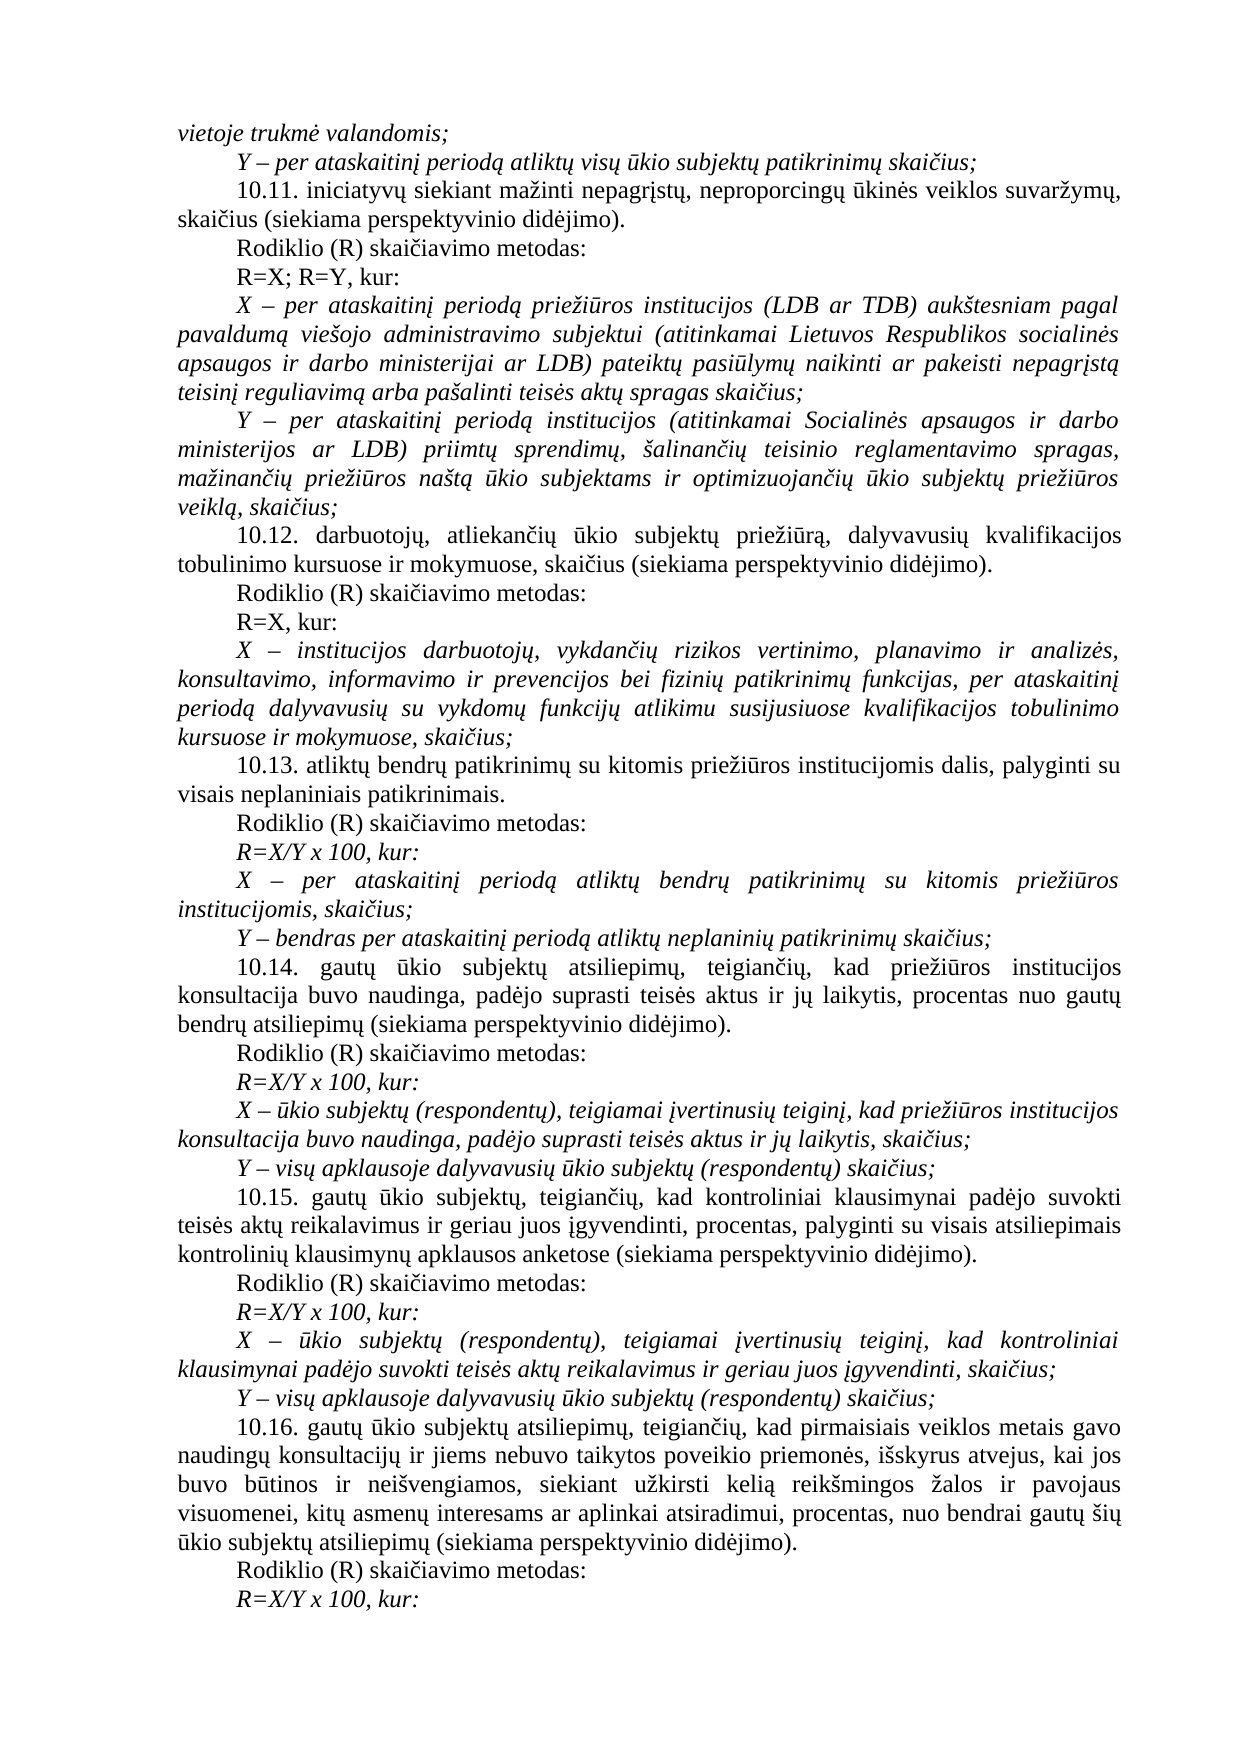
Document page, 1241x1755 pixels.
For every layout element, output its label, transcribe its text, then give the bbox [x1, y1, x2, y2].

text Rodiklio (R) skaičiavimo metodas: [177, 808, 1122, 837]
text R=X/Y x 100, kur: [177, 1584, 1122, 1613]
text 10.14. gautų ūkio subjektų atsiliepimų, teigiančių, kad priežiūros institucijos konsultacija buvo naudinga, padėjo suprasti teisės aktus ir jų laikytis, procentas nuo gautų bendrų atsiliepimų (siekiama perspektyvinio didėjimo). [177, 952, 1122, 1038]
text R=X/Y x 100, kur: [177, 1297, 1122, 1326]
text R=X/Y x 100, kur: [177, 1067, 1122, 1096]
text Y – per ataskaitinį periodą atliktų visų ūkio subjektų patikrinimų skaičius; [177, 147, 1122, 176]
text 10.12. darbuotojų, atliekančių ūkio subjektų priežiūrą, dalyvavusių kvalifikacijos tobulinimo kursuose ir mokymuose, skaičius (siekiama perspektyvinio didėjimo). [177, 521, 1122, 578]
text Y – bendras per ataskaitinį periodą atliktų neplaninių patikrinimų skaičius; [177, 923, 1122, 952]
text X – ūkio subjektų (respondentų), teigiamai įvertinusių teiginį, kad priežiūros institucijos konsultacija buvo naudinga, padėjo suprasti teisės aktus ir jų laikytis, skaičius; [177, 1096, 1122, 1153]
text R=X/Y x 100, kur: [177, 837, 1122, 866]
text 10.11. iniciatyvų siekiant mažinti nepagrįstų, neproporcingų ūkinės veiklos suvaržymų, skaičius (siekiama perspektyvinio didėjimo). [177, 176, 1122, 233]
text R=X, kur: [177, 607, 1122, 636]
text X – institucijos darbuotojų, vykdančių rizikos vertinimo, planavimo ir analizės, konsultavimo, informavimo ir prevencijos bei fizinių patikrinimų funkcijas, per ataskaitinį periodą dalyvavusių su vykdomų funkcijų atlikimu susijusiuose kvalifikacijos tobulinimo kursuose ir mokymuose, skaičius; [177, 636, 1122, 751]
text Rodiklio (R) skaičiavimo metodas: [177, 1556, 1122, 1584]
text Rodiklio (R) skaičiavimo metodas: [177, 578, 1122, 607]
text Y – per ataskaitinį periodą institucijos (atitinkamai Socialinės apsaugos ir darbo ministerijos ar LDB) priimtų sprendimų, šalinančių teisinio reglamentavimo spragas, mažinančių priežiūros naštą ūkio subjektams ir optimizuojančių ūkio subjektų priežiūros veiklą, skaičius; [177, 406, 1122, 521]
text Y – visų apklausoje dalyvavusių ūkio subjektų (respondentų) skaičius; [177, 1153, 1122, 1182]
text 10.13. atliktų bendrų patikrinimų su kitomis priežiūros institucijomis dalis, palyginti su visais neplaniniais patikrinimais. [177, 751, 1122, 808]
text 10.15. gautų ūkio subjektų, teigiančių, kad kontroliniai klausimynai padėjo suvokti teisės aktų reikalavimus ir geriau juos įgyvendinti, procentas, palyginti su visais atsiliepimais kontrolinių klausimynų apklausos anketose (siekiama perspektyvinio didėjimo). [177, 1182, 1122, 1268]
text X – per ataskaitinį periodą priežiūros institucijos (LDB ar TDB) aukštesniam pagal pavaldumą viešojo administravimo subjektui (atitinkamai Lietuvos Respublikos socialinės apsaugos ir darbo ministerijai ar LDB) pateiktų pasiūlymų naikinti ar pakeisti nepagrįstą teisinį reguliavimą arba pašalinti teisės aktų spragas skaičius; [177, 291, 1122, 406]
text Y – visų apklausoje dalyvavusių ūkio subjektų (respondentų) skaičius; [177, 1383, 1122, 1412]
text vietoje trukmė valandomis; [177, 118, 1122, 147]
text X – ūkio subjektų (respondentų), teigiamai įvertinusių teiginį, kad kontroliniai klausimynai padėjo suvokti teisės aktų reikalavimus ir geriau juos įgyvendinti, skaičius; [177, 1326, 1122, 1383]
text 10.16. gautų ūkio subjektų atsiliepimų, teigiančių, kad pirmaisiais veiklos metais gavo naudingų konsultacijų ir jiems nebuvo taikytos poveikio priemonės, išskyrus atvejus, kai jos buvo būtinos ir neišvengiamos, siekiant užkirsti kelią reikšmingos žalos ir pavojaus visuomenei, kitų asmenų interesams ar aplinkai atsiradimui, procentas, nuo bendrai gautų šių ūkio subjektų atsiliepimų (siekiama perspektyvinio didėjimo). [177, 1412, 1122, 1556]
text R=X; R=Y, kur: [177, 262, 1122, 291]
text Rodiklio (R) skaičiavimo metodas: [177, 1268, 1122, 1297]
text X – per ataskaitinį periodą atliktų bendrų patikrinimų su kitomis priežiūros institucijomis, skaičius; [177, 866, 1122, 923]
text Rodiklio (R) skaičiavimo metodas: [177, 233, 1122, 262]
text Rodiklio (R) skaičiavimo metodas: [177, 1038, 1122, 1067]
